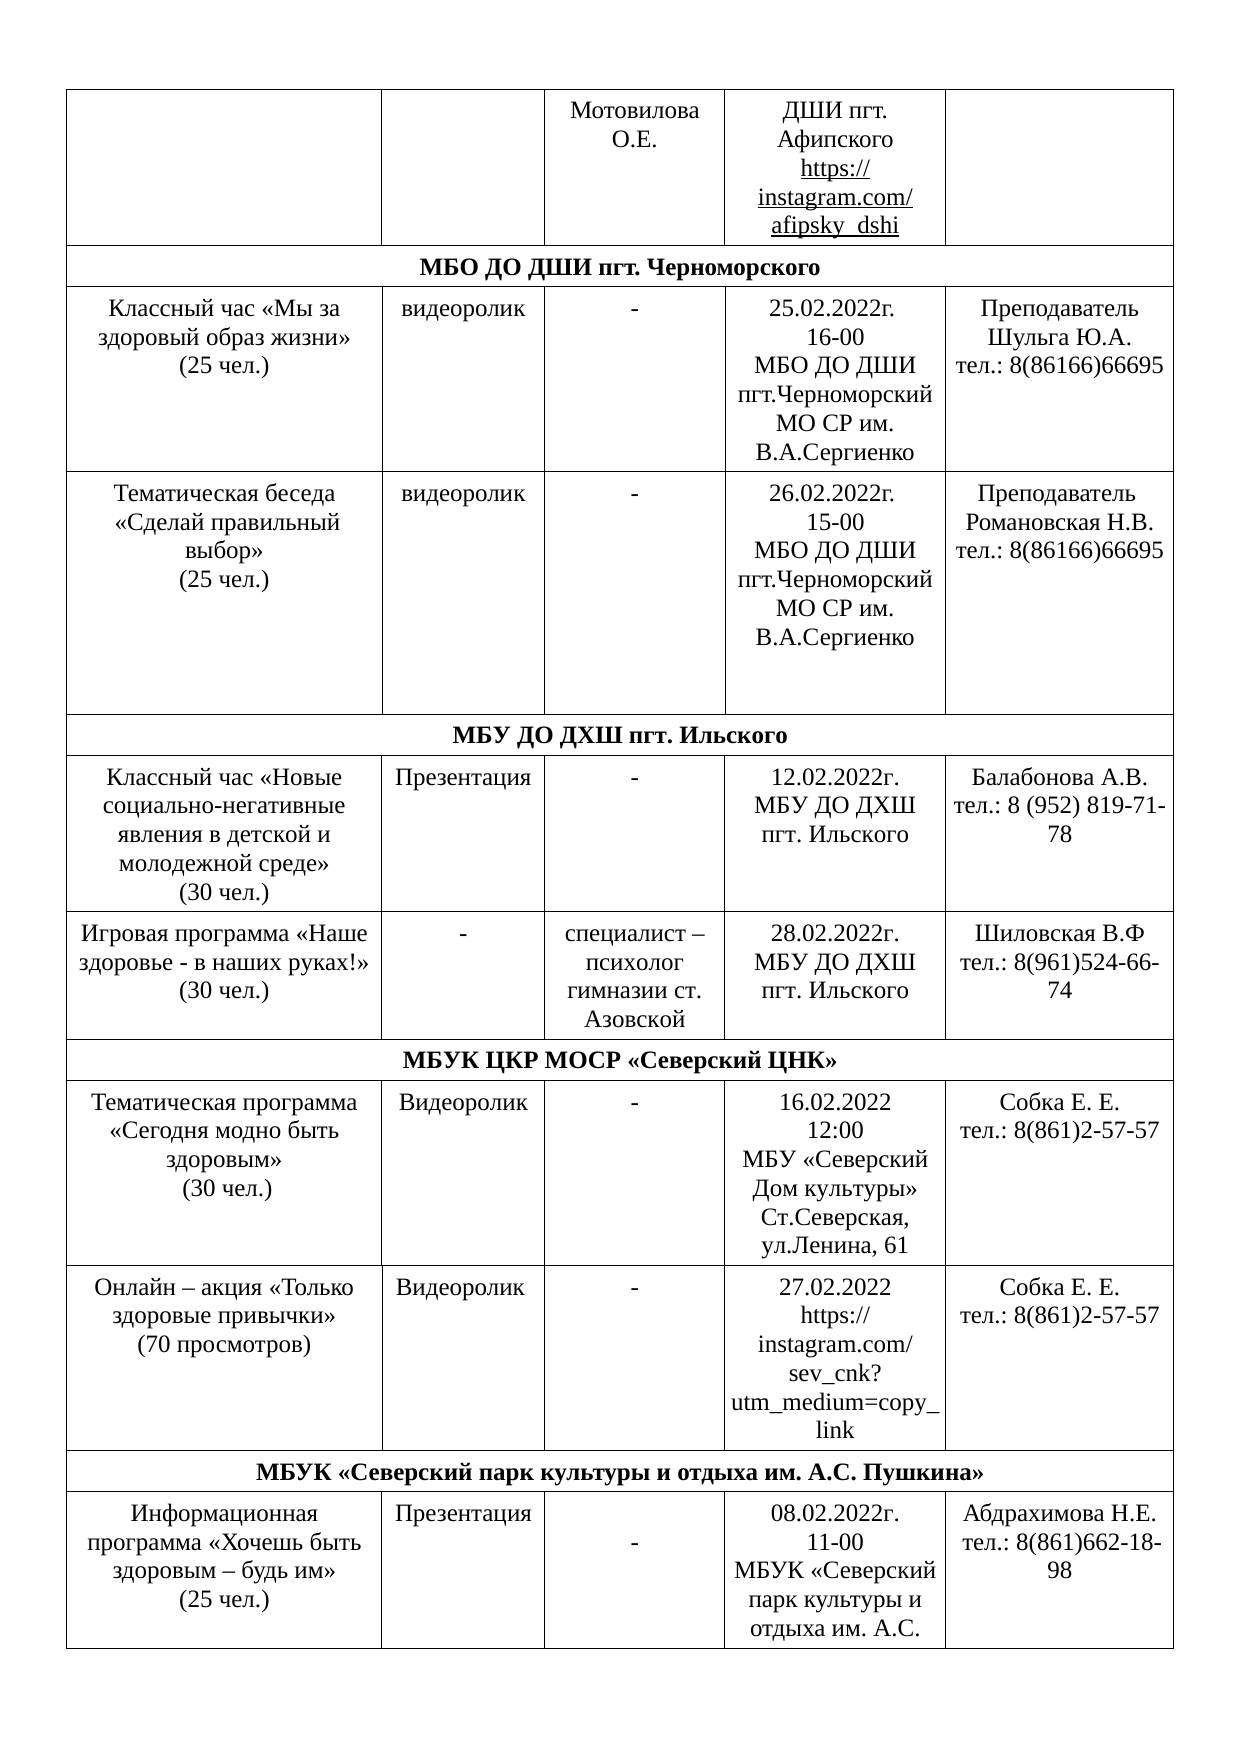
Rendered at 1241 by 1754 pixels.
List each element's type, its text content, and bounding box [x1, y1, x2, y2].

table_cell МБУ ДО ДХШ пгт. Ильского [67, 715, 1173, 755]
table_cell Видеоролик [383, 1266, 544, 1450]
table_cell ДШИ пгт. Афипского https://instagram.com/afipsky_dshi [725, 90, 945, 245]
table_cell 08.02.2022г. 11-00 МБУК «Северский парк культуры и отдыха им. А.С. [725, 1492, 945, 1647]
table_cell специалист – психолог гимназии ст. Азовской [545, 912, 724, 1039]
table_cell Шиловская В.Ф тел.: 8(961)524-66-74 [946, 912, 1173, 1039]
table_cell Тематическая беседа «Сделай правильный выбор» (25 чел.) [67, 472, 382, 714]
table_cell Тематическая программа «Сегодня модно быть здоровым» (30 чел.) [67, 1081, 381, 1265]
table_cell 25.02.2022г. 16-00 МБО ДО ДШИ пгт.Черноморский МО СР им. В.А.Сергиенко [726, 287, 945, 471]
table_cell Игровая программа «Наше здоровье - в наших руках!» (30 чел.) [67, 912, 381, 1039]
table_cell Презентация [382, 756, 544, 911]
table_cell [67, 90, 381, 245]
table_cell МБО ДО ДШИ пгт. Черноморского [67, 246, 1173, 286]
table_cell Видеоролик [382, 1081, 544, 1265]
table_cell Онлайн – акция «Только здоровые привычки» (70 просмотров) [67, 1266, 382, 1450]
table_cell Абдрахимова Н.Е. тел.: 8(861)662-18-98 [946, 1492, 1173, 1647]
table_cell МБУК «Северский парк культуры и отдыха им. А.С. Пушкина» [67, 1451, 1173, 1491]
table_cell видеоролик [383, 472, 544, 714]
table_cell Информационная программа «Хочешь быть здоровым – будь им» (25 чел.) [67, 1492, 381, 1647]
table_cell - [545, 472, 725, 714]
table_cell Мотовилова О.Е. [545, 90, 724, 245]
table_cell - [545, 287, 725, 471]
table_cell 27.02.2022 https://instagram.com/sev_cnk?utm_medium=copy_link [725, 1266, 945, 1450]
table_cell - [545, 1081, 724, 1265]
table_cell [946, 90, 1173, 245]
table_cell [382, 90, 544, 245]
table_cell 12.02.2022г. МБУ ДО ДХШ пгт. Ильского [725, 756, 945, 911]
table_cell 26.02.2022г. 15-00 МБО ДО ДШИ пгт.Черноморский МО СР им. В.А.Сергиенко [726, 472, 945, 714]
table_cell Собка Е. Е. тел.: 8(861)2-57-57 [946, 1266, 1173, 1450]
table_cell МБУК ЦКР МОСР «Северский ЦНК» [67, 1040, 1173, 1080]
table_cell Классный час «Мы за здоровый образ жизни» (25 чел.) [67, 287, 382, 471]
table_cell Балабонова А.В. тел.: 8 (952) 819-71-78 [946, 756, 1173, 911]
table_cell 28.02.2022г. МБУ ДО ДХШ пгт. Ильского [725, 912, 945, 1039]
table_cell Классный час «Новые социально-негативные явления в детской и молодежной среде» (30 чел.) [67, 756, 381, 911]
table_cell 16.02.2022 12:00 МБУ «Северский Дом культуры» Ст.Северская, ул.Ленина, 61 [725, 1081, 945, 1265]
table_cell - [545, 1492, 724, 1647]
table_cell видеоролик [383, 287, 544, 471]
table_cell Преподаватель Романовская Н.В. тел.: 8(86166)66695 [946, 472, 1173, 714]
table_cell - [545, 1266, 724, 1450]
table_cell - [545, 756, 724, 911]
table_cell Собка Е. Е. тел.: 8(861)2-57-57 [946, 1081, 1173, 1265]
table_cell Презентация [382, 1492, 544, 1647]
table_cell Преподаватель Шульга Ю.А. тел.: 8(86166)66695 [946, 287, 1173, 471]
table_cell - [382, 912, 544, 1039]
